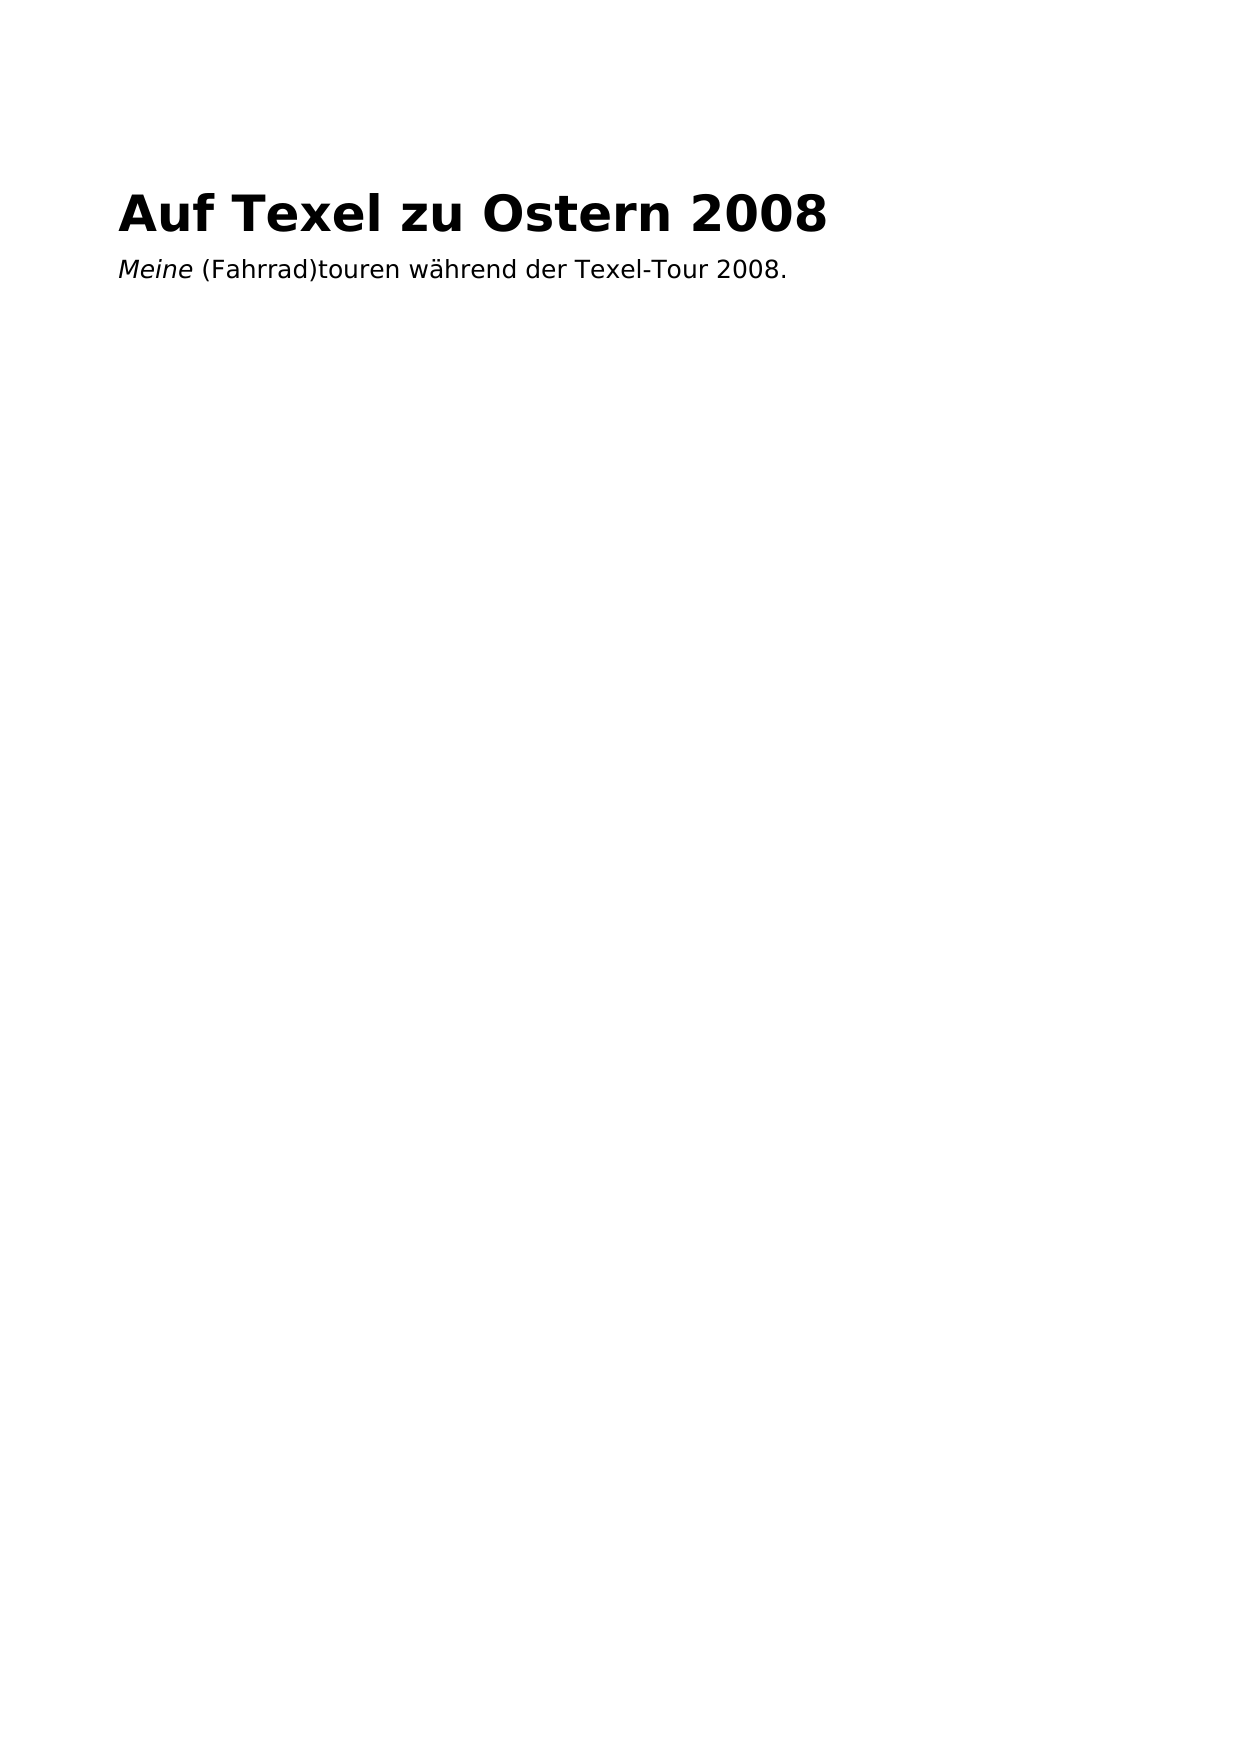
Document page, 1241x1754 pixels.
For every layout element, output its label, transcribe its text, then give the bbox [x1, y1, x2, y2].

text Meine (Fahrrad)touren während der Texel-Tour 2008. [118, 256, 1122, 285]
subtitle Auf Texel zu Ostern 2008 [118, 185, 1122, 243]
